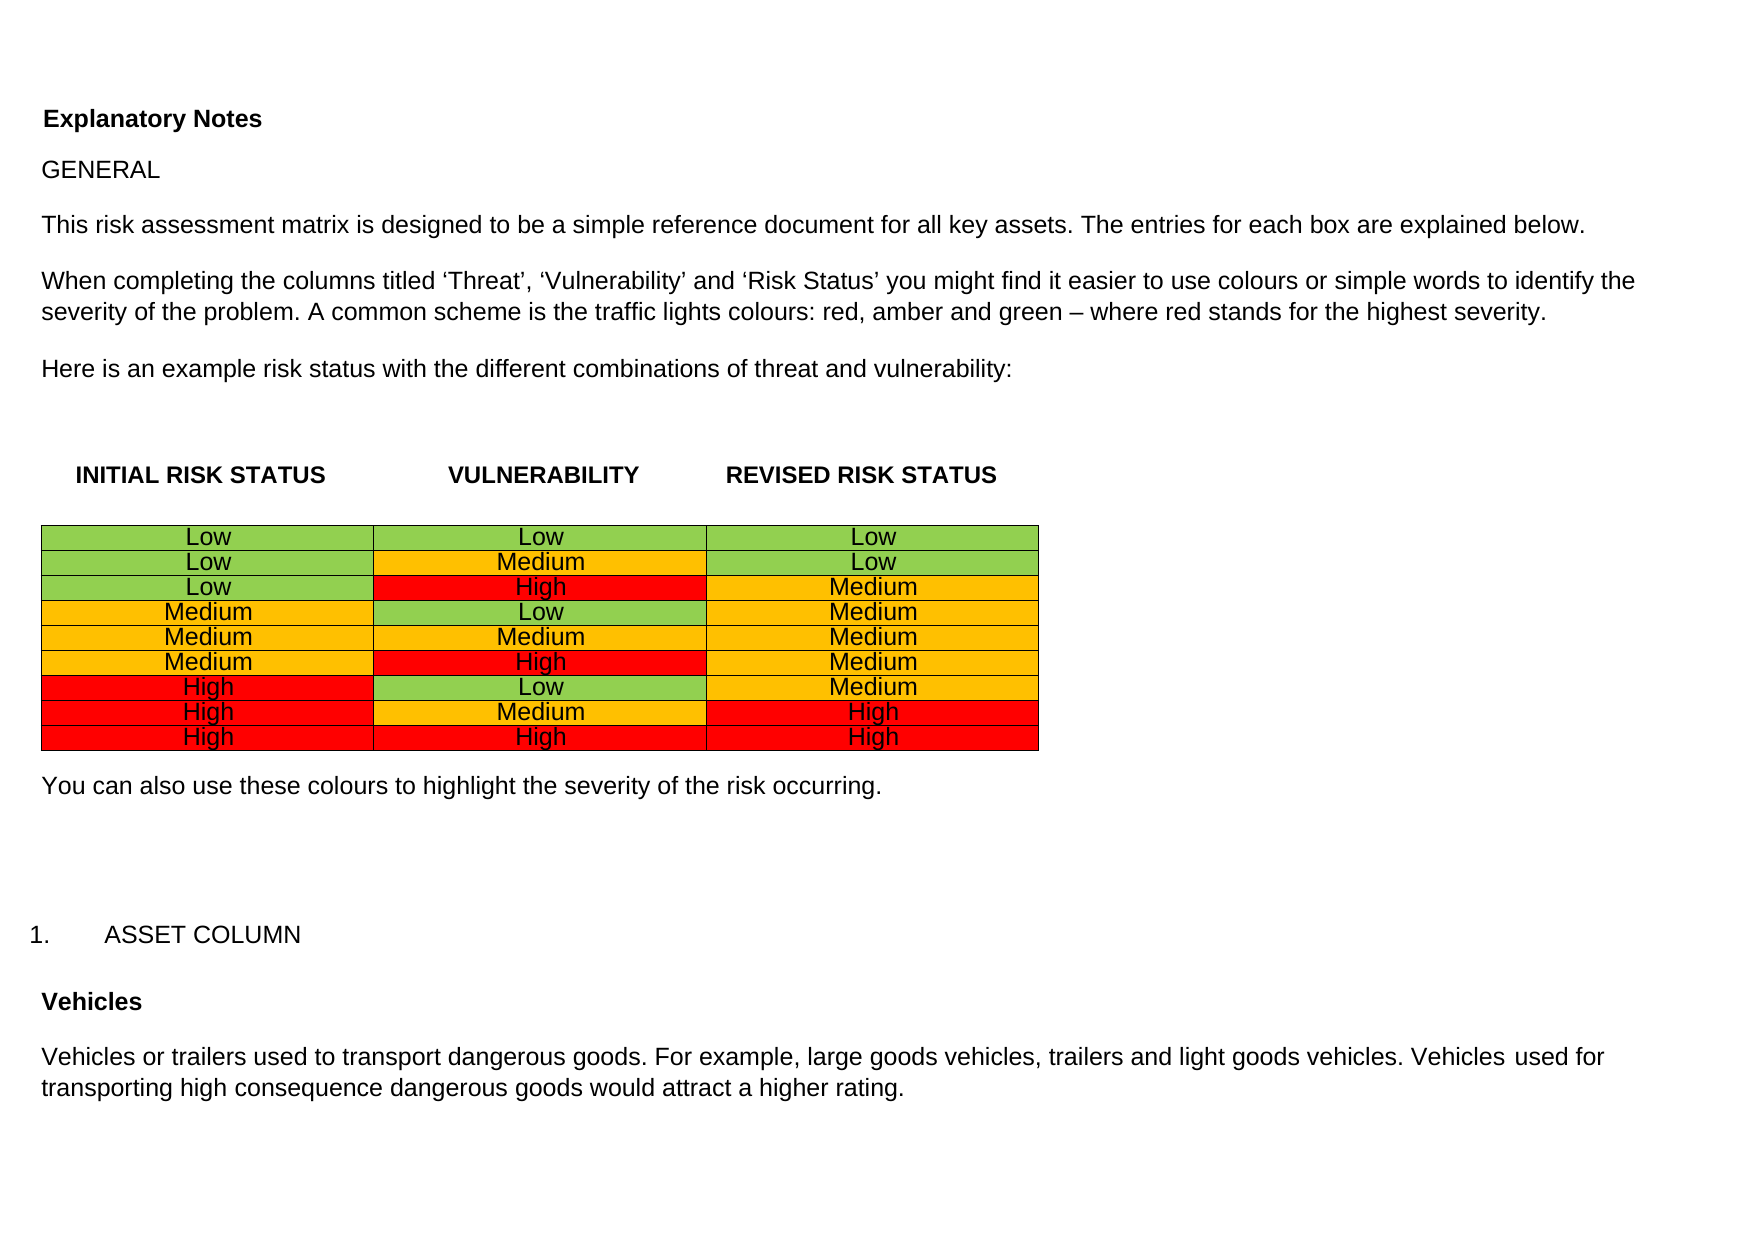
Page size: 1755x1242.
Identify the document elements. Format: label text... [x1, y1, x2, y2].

table_cell High [374, 726, 706, 750]
table_cell Medium [42, 651, 373, 675]
text GENERAL [29, 157, 1662, 183]
table_cell Low [374, 601, 706, 625]
table_header Low [42, 526, 373, 550]
table_header Low [707, 526, 1038, 550]
table_cell High [42, 701, 373, 725]
table_cell High [707, 701, 1038, 725]
text When completing the columns titled ‘Threat’, ‘Vulnerability’ and ‘Risk Status’ you might find it easier to use colours or simple words to identify the severity of the problem. A common scheme is the traffic lights colours: red, amber and green – where red stands for the highest severity. [41, 264, 1643, 327]
table_cell Low [374, 676, 706, 700]
table_cell Medium [374, 551, 706, 575]
text You can also use these colours to highlight the severity of the risk occurring. [41, 775, 1662, 799]
text Explanatory Notes [29, 106, 1662, 132]
table_cell Medium [42, 601, 373, 625]
table_cell High [374, 651, 706, 675]
table_cell Low [42, 576, 373, 600]
text INITIAL RISK STATUS VULNERABILITY REVISED RISK STATUS [29, 464, 1662, 488]
table_cell Low [42, 551, 373, 575]
table_cell Medium [707, 626, 1038, 650]
text This risk assessment matrix is designed to be a simple reference document for all key assets. The entries for each box are explained below. [41, 208, 1621, 239]
text Here is an example risk status with the different combinations of threat and vulnerability: [41, 352, 1643, 383]
table_cell Medium [707, 601, 1038, 625]
table_cell Low [707, 551, 1038, 575]
text Vehicles or trailers used to transport dangerous goods. For example, large goods vehicles, trailers and light goods vehicles. Vehicles used for transporting high consequence dangerous goods would attract a higher rating. [41, 1040, 1616, 1102]
text Vehicles [41, 991, 1662, 1015]
table_cell High [374, 576, 706, 600]
table_header Low [374, 526, 706, 550]
table_cell Medium [374, 626, 706, 650]
table_cell High [42, 726, 373, 750]
table_cell High [42, 676, 373, 700]
table_cell Medium [707, 651, 1038, 675]
table_cell Medium [42, 626, 373, 650]
list ASSET COLUMN [29, 922, 1662, 948]
table_cell Medium [707, 676, 1038, 700]
table_cell Medium [374, 701, 706, 725]
table_cell Medium [707, 576, 1038, 600]
table_cell High [707, 726, 1038, 750]
